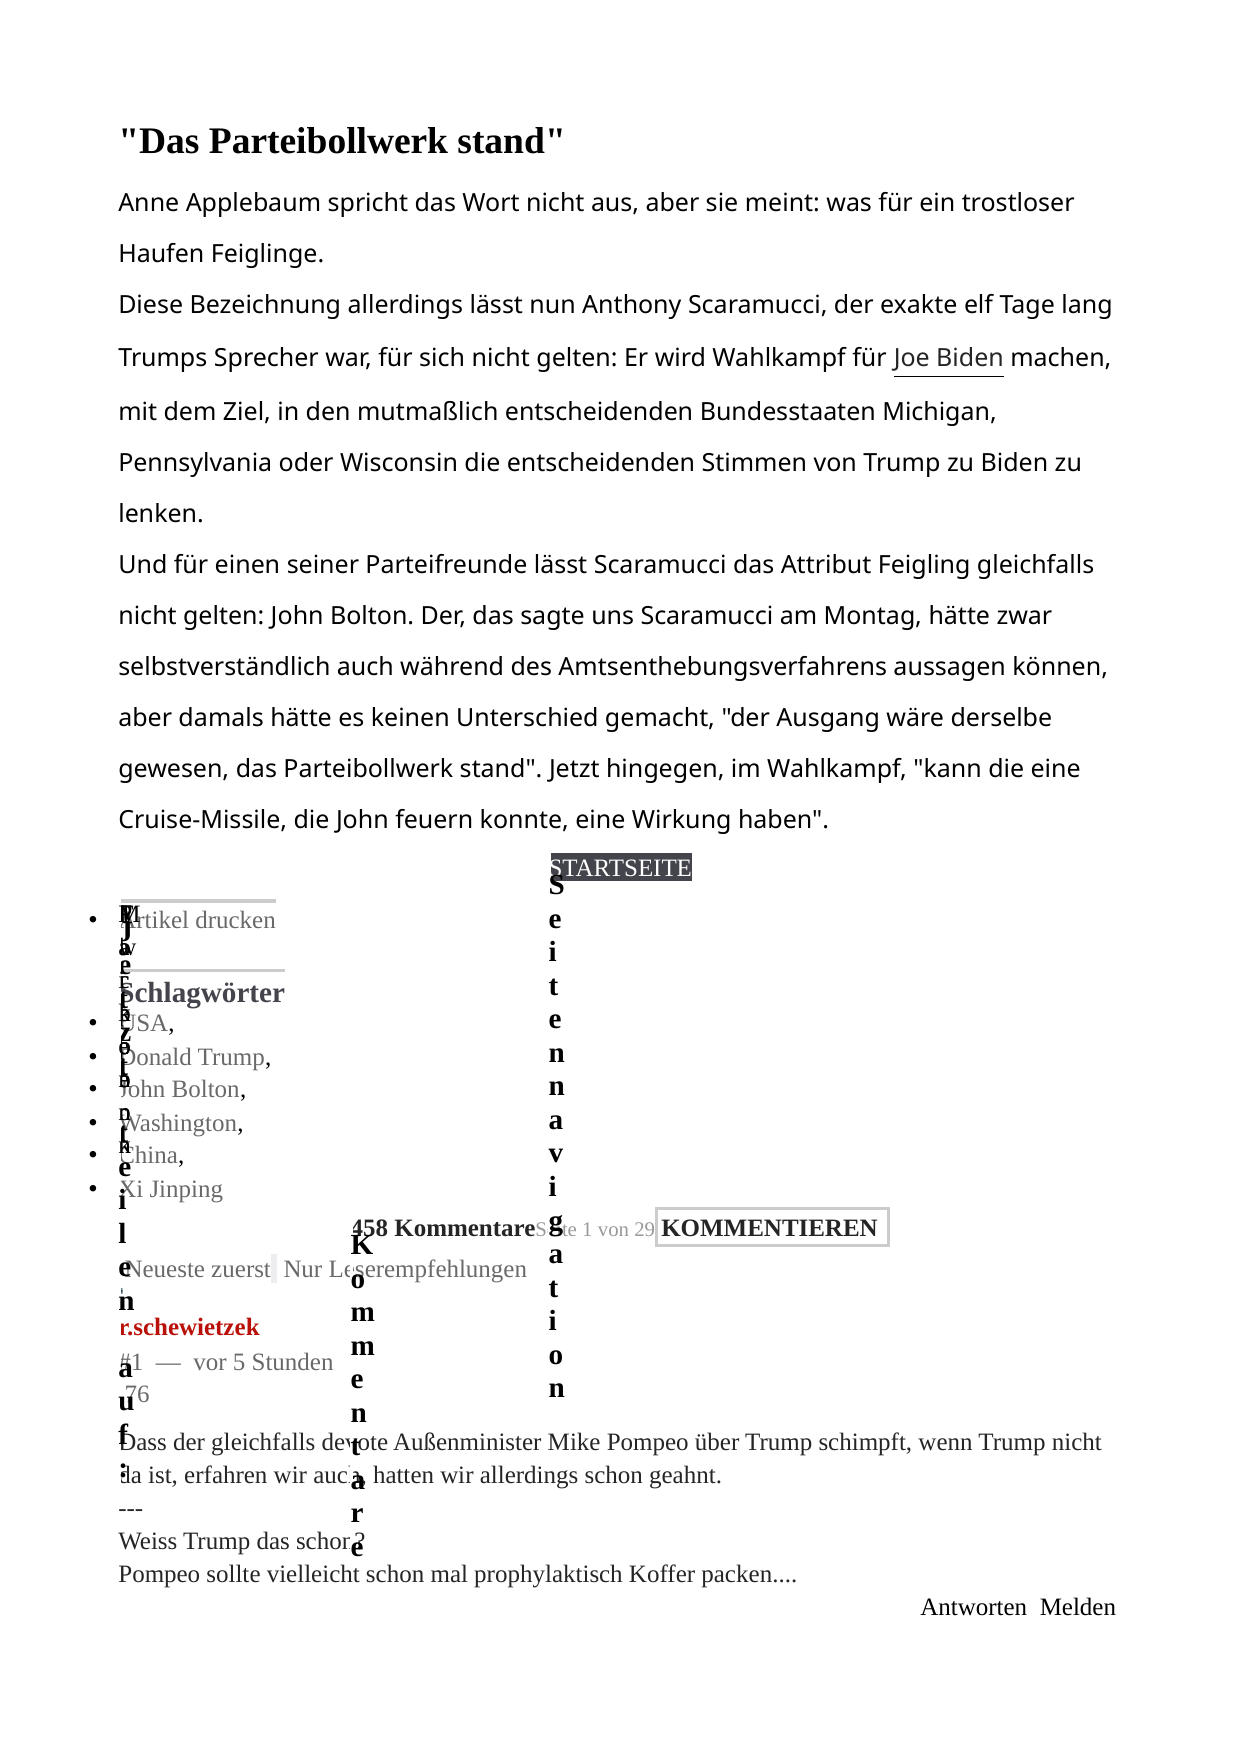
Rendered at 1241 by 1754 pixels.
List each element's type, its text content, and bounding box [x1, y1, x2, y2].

list John Bolton [242, 1074, 548, 1103]
subtitle r.schewietzek [551, 1312, 1122, 1341]
text 458 KommentareSeite 1 von 29KOMMENTIEREN [890, 1207, 1122, 1247]
list Washington [239, 1108, 548, 1136]
text STARTSEITE [118, 853, 1122, 881]
subtitle Schlagwörter [551, 969, 1122, 1008]
list USA [551, 1008, 1122, 1037]
text #1 — vor 5 Stunden [551, 1347, 1122, 1375]
list Washington [551, 1108, 1122, 1136]
list USA [122, 1008, 168, 1037]
list Artikel drucken [551, 899, 1122, 934]
text 76 [353, 1379, 1122, 1408]
list USA [123, 1016, 132, 1030]
list Xi Jinping [121, 1174, 548, 1202]
subtitle "Das Parteibollwerk stand" [118, 118, 1122, 161]
list China [180, 1141, 548, 1169]
text #1 — vor 5 Stunden [353, 1347, 548, 1375]
text Anne Applebaum spricht das Wort nicht aus, aber sie meint: was für ein trostloser Haufen Feiglinge. [118, 184, 1122, 269]
text 458 KommentareSeite 1 von 29KOMMENTIEREN [551, 1207, 655, 1247]
list John Bolton [551, 1074, 1122, 1103]
list USA [171, 1008, 548, 1037]
text Und für einen seiner Parteifreunde lässt Scaramucci das Attribut Feigling gleichfalls nicht gelten: John Bolton. Der, das sagte uns Scaramucci am Montag, hätte zwar selbstverständlich auch während des Amtsenthebungsverfahrens aussagen können, aber damals hätte es keinen Unterschied gemacht, "der Ausgang wäre derselbe gewesen, das Parteibollwerk stand". Jetzt hingegen, im Wahlkampf, "kann die eine Cruise-Missile, die John feuern konnte, eine Wirkung haben". [118, 546, 1122, 836]
list Xi Jinping [551, 1174, 1122, 1202]
text Weiss Trump das schon? Pompeo sollte vielleicht schon mal prophylaktisch Koffer packen.... [118, 1526, 1122, 1588]
subtitle r.schewietzek [353, 1312, 548, 1341]
text --- [353, 1493, 1122, 1522]
text Dass der gleichfalls devote Außenminister Mike Pompeo über Trump schimpft, wenn Trump nicht da ist, erfahren wir auch, hatten wir allerdings schon geahnt. [118, 1427, 350, 1489]
subtitle Schlagwörter [121, 969, 548, 1008]
list China [122, 1141, 178, 1169]
list China [551, 1141, 1122, 1169]
list Donald Trump [124, 1042, 265, 1070]
text --- [118, 1493, 350, 1522]
list Artikel drucken [121, 899, 548, 934]
list Donald Trump [267, 1042, 548, 1070]
subtitle r.schewietzek [121, 1312, 350, 1341]
text Antworten Melden [118, 1592, 1122, 1621]
text 458 KommentareSeite 1 von 29KOMMENTIEREN [121, 1207, 548, 1247]
text Neueste zuerst Nur Leserempfehlungen [551, 1254, 1122, 1283]
text #1 — vor 5 Stunden [121, 1347, 350, 1375]
text Dass der gleichfalls devote Außenminister Mike Pompeo über Trump schimpft, wenn Trump nicht da ist, erfahren wir auch, hatten wir allerdings schon geahnt. [353, 1427, 1122, 1489]
list Washington [124, 1108, 237, 1136]
text Neueste zuerst Nur Leserempfehlungen [121, 1254, 350, 1283]
text 458 KommentareSeite 1 von 29KOMMENTIEREN [658, 1210, 887, 1244]
text Neueste zuerst Nur Leserempfehlungen [353, 1254, 548, 1283]
text 76 [121, 1379, 350, 1408]
list John Bolton [121, 1074, 240, 1103]
text Diese Bezeichnung allerdings lässt nun Anthony Scaramucci, der exakte elf Tage lang Trumps Sprecher war, für sich nicht gelten: Er wird Wahlkampf für Joe Biden machen, mit dem Ziel, in den mutmaßlich entscheidenden Bundesstaaten Michigan, Pennsylvania oder Wisconsin die entscheidenden Stimmen von Trump zu Biden zu lenken. [118, 287, 1122, 529]
list Donald Trump [551, 1042, 1122, 1070]
